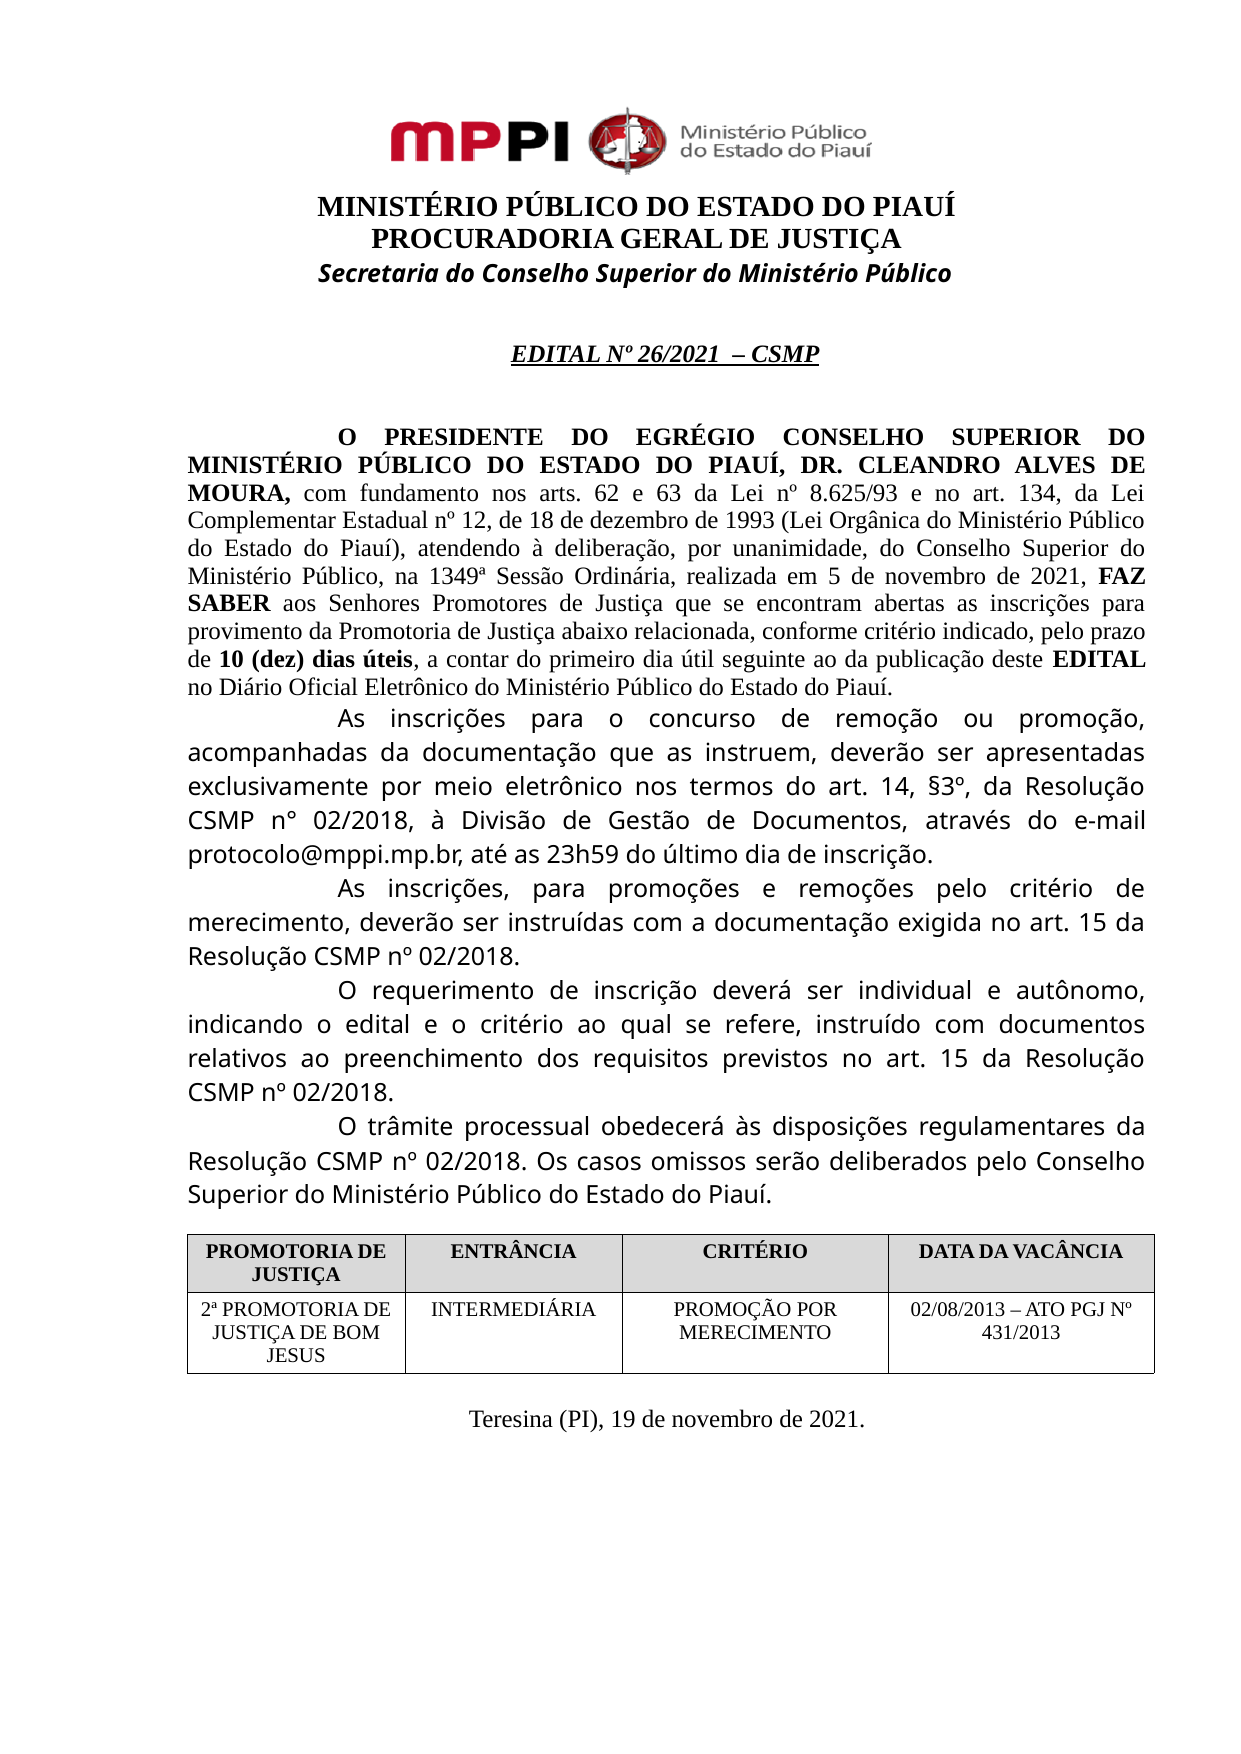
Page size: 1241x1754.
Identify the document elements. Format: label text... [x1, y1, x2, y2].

table_cell 02/08/2013 – ATO PGJ Nº 431/2013 [889, 1293, 1154, 1373]
subtitle EDITAL Nº 26/2021 – CSMP [187, 340, 1145, 368]
text Teresina (PI), 19 de novembro de 2021. [187, 1406, 1147, 1433]
table_header PROMOTORIA DE JUSTIÇA [188, 1235, 405, 1292]
text As inscrições, para promoções e remoções pelo critério de merecimento, deverão ser instruídas com a documentação exigida no art. 15 da Resolução CSMP nº 02/2018. [187, 871, 1146, 973]
text As inscrições para o concurso de remoção ou promoção, acompanhadas da documentação que as instruem, deverão ser apresentadas exclusivamente por meio eletrônico nos termos do art. 14, §3º, da Resolução CSMP n° 02/2018, à Divisão de Gestão de Documentos, através do e-mail protocolo@mppi.mp.br, até as 23h59 do último dia de inscrição. [187, 700, 1146, 871]
table_header ENTRÂNCIA [406, 1235, 622, 1292]
text O trâmite processual obedecerá às disposições regulamentares da Resolução CSMP nº 02/2018. Os casos omissos serão deliberados pelo Conselho Superior do Ministério Público do Estado do Piauí. [187, 1109, 1146, 1211]
table_header CRITÉRIO [623, 1235, 888, 1292]
table_cell PROMOÇÃO POR MERECIMENTO [623, 1293, 888, 1373]
table_header DATA DA VACÂNCIA [889, 1235, 1154, 1292]
table_cell INTERMEDIÁRIA [406, 1293, 622, 1373]
text O requerimento de inscrição deverá ser individual e autônomo, indicando o edital e o critério ao qual se refere, instruído com documentos relativos ao preenchimento dos requisitos previstos no art. 15 da Resolução CSMP nº 02/2018. [187, 973, 1146, 1109]
table_cell 2ª PROMOTORIA DE JUSTIÇA DE BOM JESUS [188, 1293, 405, 1373]
text O PRESIDENTE DO EGRÉGIO CONSELHO SUPERIOR DO MINISTÉRIO PÚBLICO DO ESTADO DO PIAUÍ, DR. CLEANDRO ALVES DE MOURA, com fundamento nos arts. 62 e 63 da Lei nº 8.625/93 e no art. 134, da Lei Complementar Estadual nº 12, de 18 de dezembro de 1993 (Lei Orgânica do Ministério Público do Estado do Piauí), atendendo à deliberação, por unanimidade, do Conselho Superior do Ministério Público, na 1349ª Sessão Ordinária, realizada em 5 de novembro de 2021, FAZ SABER aos Senhores Promotores de Justiça que se encontram abertas as inscrições para provimento da Promotoria de Justiça abaixo relacionada, conforme critério indicado, pelo prazo de 10 (dez) dias úteis, a contar do primeiro dia útil seguinte ao da publicação deste EDITAL no Diário Oficial Eletrônico do Ministério Público do Estado do Piauí. [187, 423, 1146, 700]
